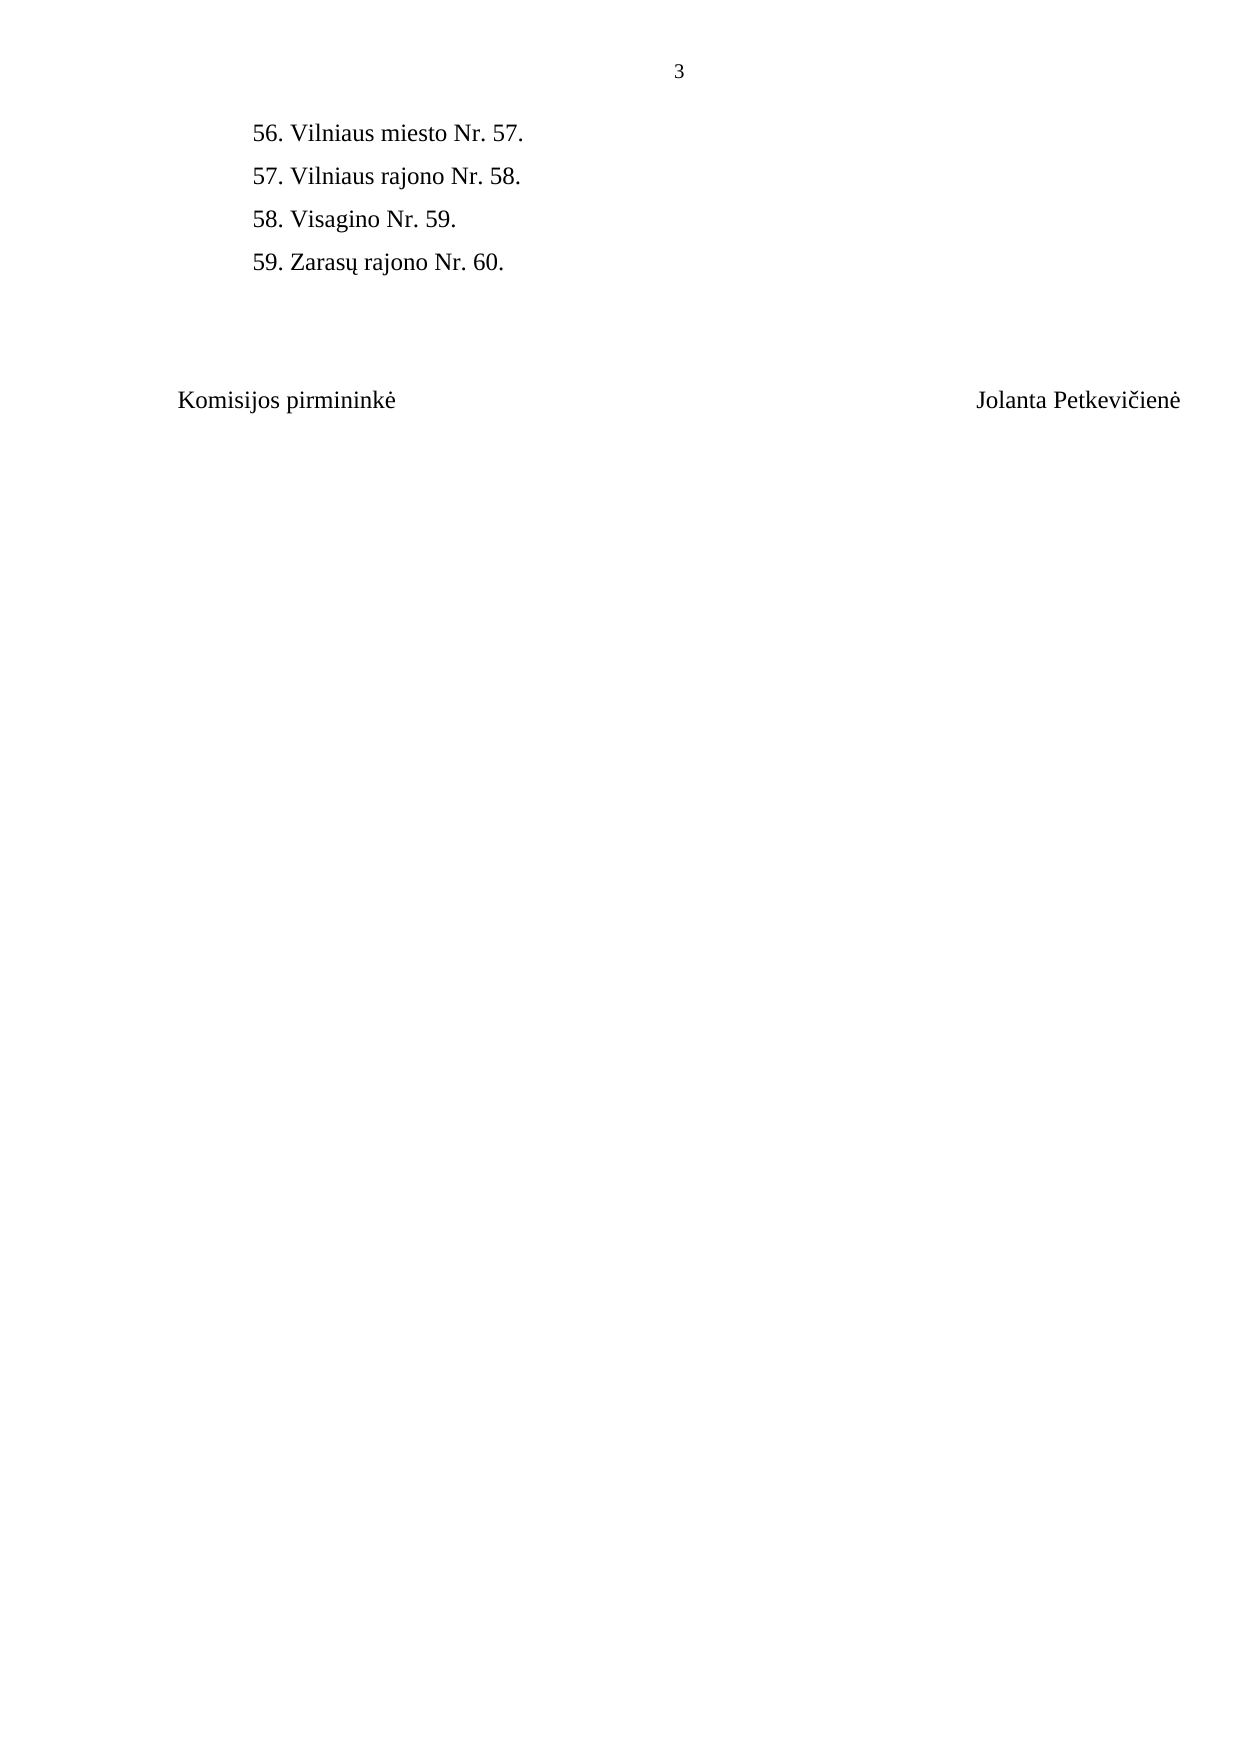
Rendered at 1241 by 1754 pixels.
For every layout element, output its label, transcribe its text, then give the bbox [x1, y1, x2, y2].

text 58. Visagino Nr. 59. [177, 204, 1181, 233]
text 57. Vilniaus rajono Nr. 58. [177, 161, 1181, 190]
text 59. Zarasų rajono Nr. 60. [177, 247, 1181, 276]
text Komisijos pirmininkė Jolanta Petkevičienė [177, 386, 1181, 414]
text 56. Vilniaus miesto Nr. 57. [177, 118, 1181, 147]
